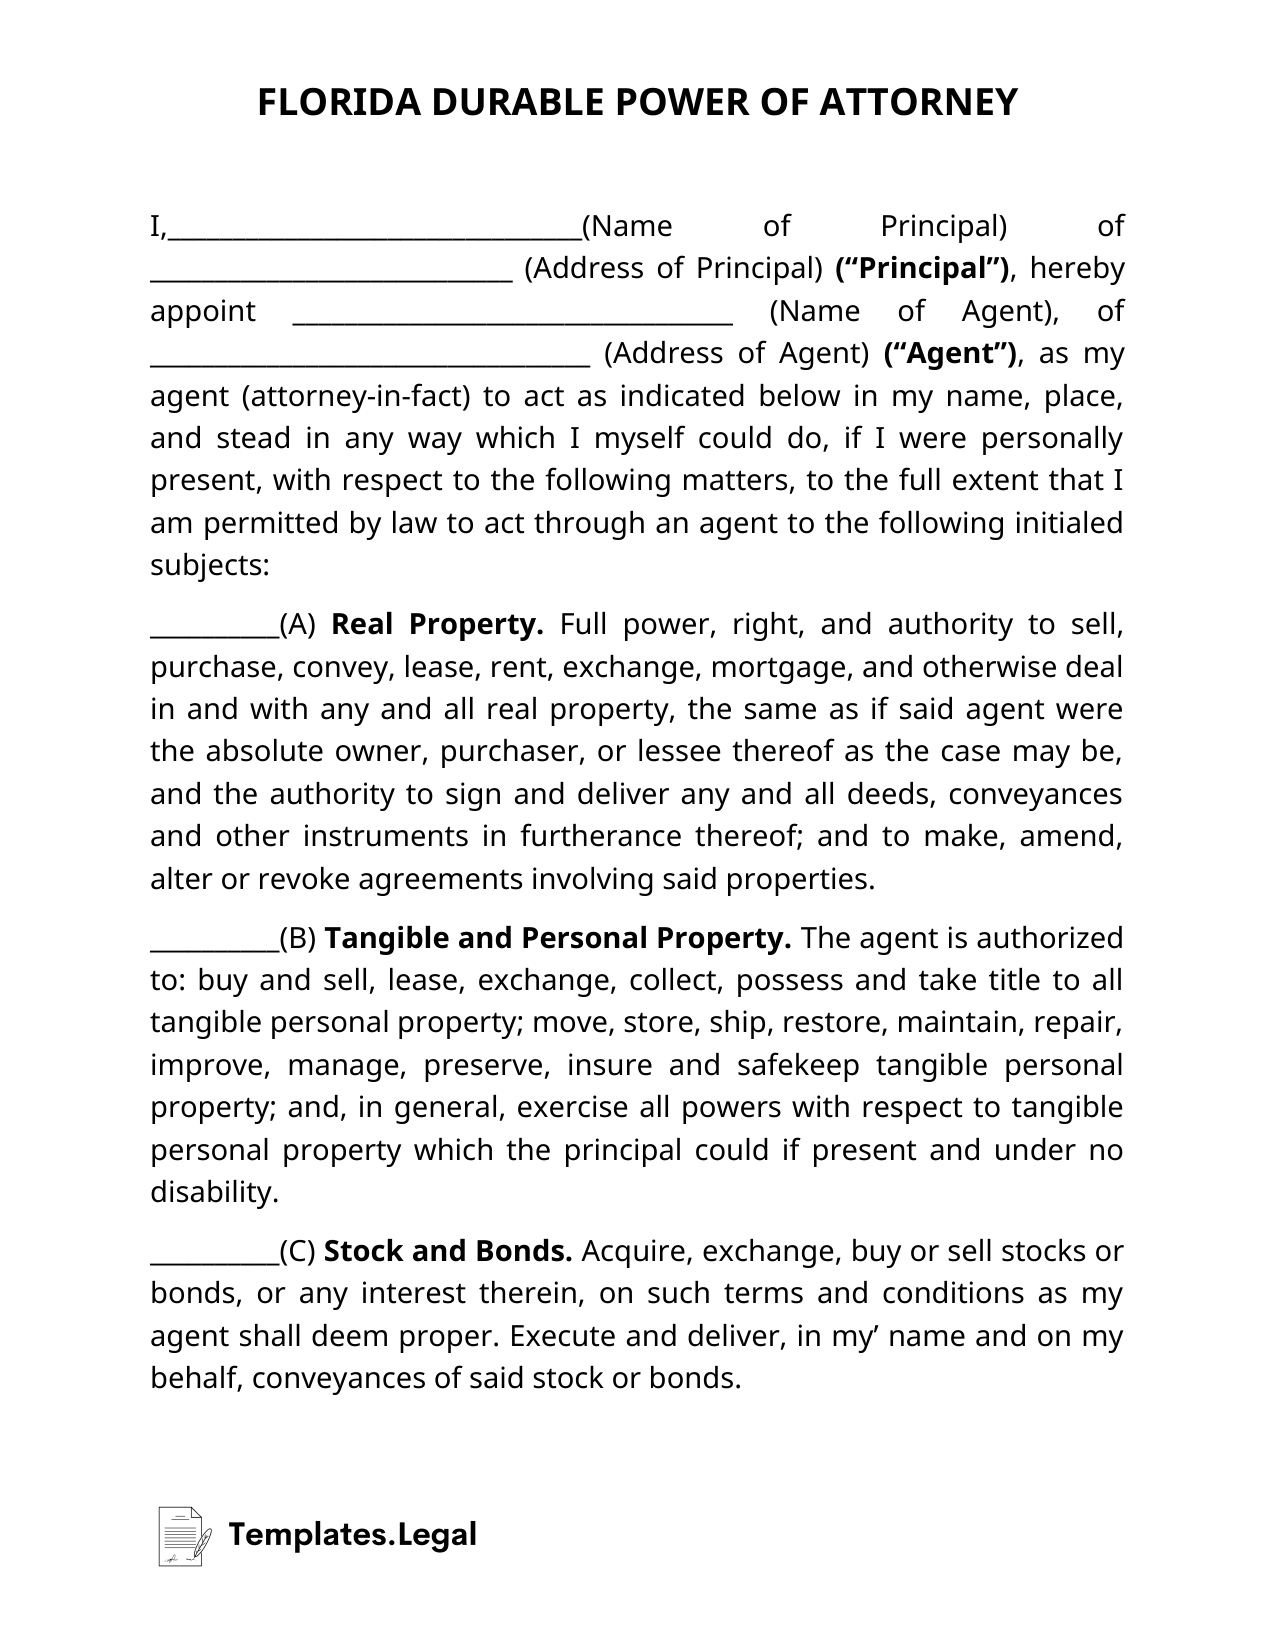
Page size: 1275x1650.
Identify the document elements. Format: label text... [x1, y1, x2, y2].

text __________(A) Real Property. Full power, right, and authority to sell, purchase, convey, lease, rent, exchange, mortgage, and otherwise deal in and with any and all real property, the same as if said agent were the absolute owner, purchaser, or lessee thereof as the case may be, and the authority to sign and deliver any and all deeds, conveyances and other instruments in furtherance thereof; and to make, amend, alter or revoke agreements involving said properties. [150, 603, 1125, 898]
text __________(B) Tangible and Personal Property. The agent is authorized to: buy and sell, lease, exchange, collect, possess and take title to all tangible personal property; move, store, ship, restore, maintain, repair, improve, manage, preserve, insure and safekeep tangible personal property; and, in general, exercise all powers with respect to tangible personal property which the principal could if present and under no disability. [150, 917, 1125, 1211]
text __________(C) Stock and Bonds. Acquire, exchange, buy or sell stocks or bonds, or any interest therein, on such terms and conditions as my agent shall deem proper. Execute and deliver, in my’ name and on my behalf, conveyances of said stock or bonds. [150, 1230, 1125, 1397]
text I,________________________________(Name of Principal) of ____________________________ (Address of Principal) (“Principal”), hereby appoint __________________________________ (Name of Agent), of __________________________________ (Address of Agent) (“Agent”), as my agent (attorney-in-fact) to act as indicated below in my name, place, and stead in any way which I myself could do, if I were personally present, with respect to the following matters, to the full extent that I am permitted by law to act through an agent to the following initialed subjects: [150, 205, 1125, 584]
text FLORIDA DURABLE POWER OF ATTORNEY [150, 75, 1125, 126]
